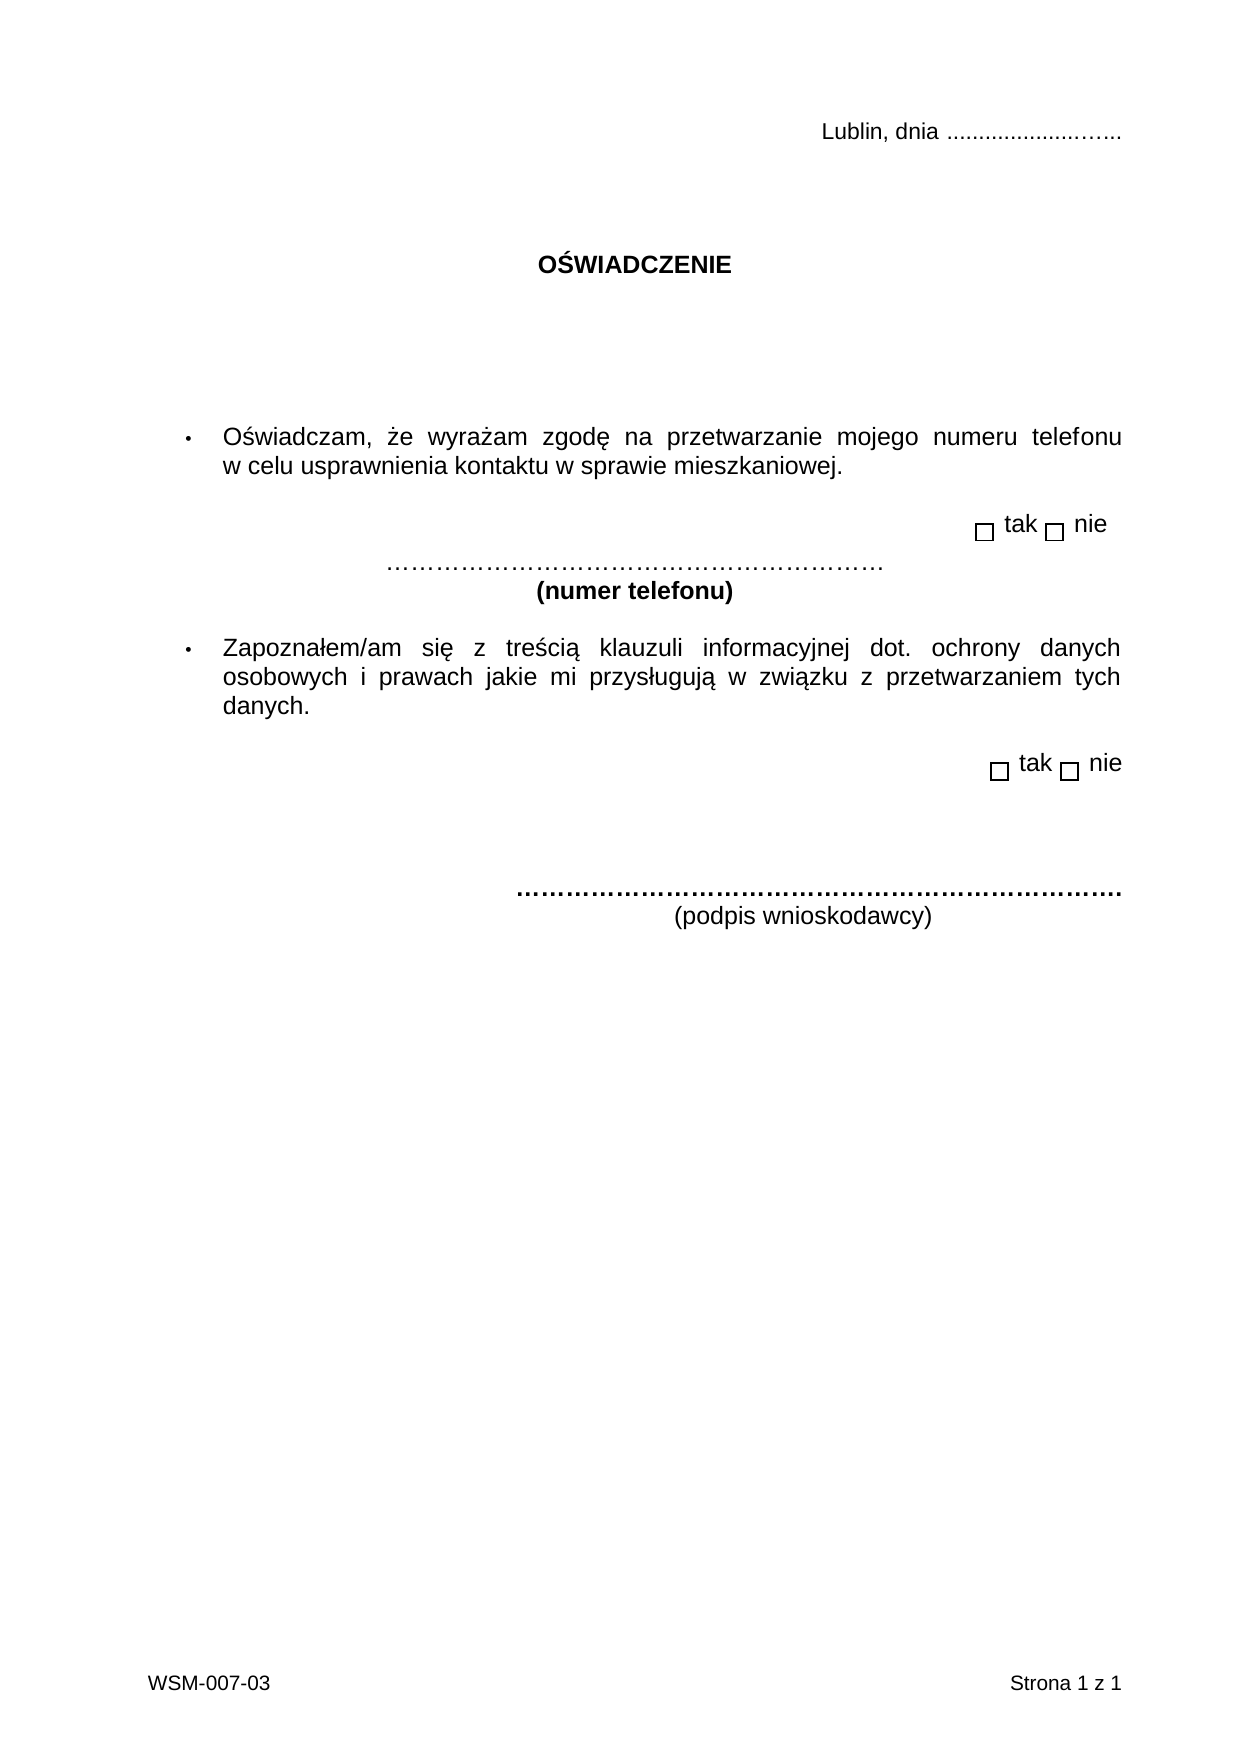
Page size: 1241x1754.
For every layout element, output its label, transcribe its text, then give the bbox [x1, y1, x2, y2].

text …………………………………………………… [148, 547, 1122, 576]
list tak nie [523, 509, 1122, 547]
text OŚWIADCZENIE [148, 250, 1122, 279]
text ………………………………………………………………. [148, 844, 1122, 901]
list Oświadczam, że wyrażam zgodę na przetwarzanie mojego numeru telefonu w celu usprawnienia kontaktu w sprawie mieszkaniowej. [185, 422, 1122, 480]
text (numer telefonu) [148, 576, 1122, 604]
text (podpis wnioskodawcy) [674, 901, 1122, 930]
list Zapoznałem/am się z treścią klauzuli informacyjnej dot. ochrony danych osobowych i prawach jakie mi przysługują w związku z przetwarzaniem tych danych. [185, 633, 1122, 719]
list tak nie [148, 748, 1122, 786]
text Lublin, dnia …... [821, 118, 1122, 144]
